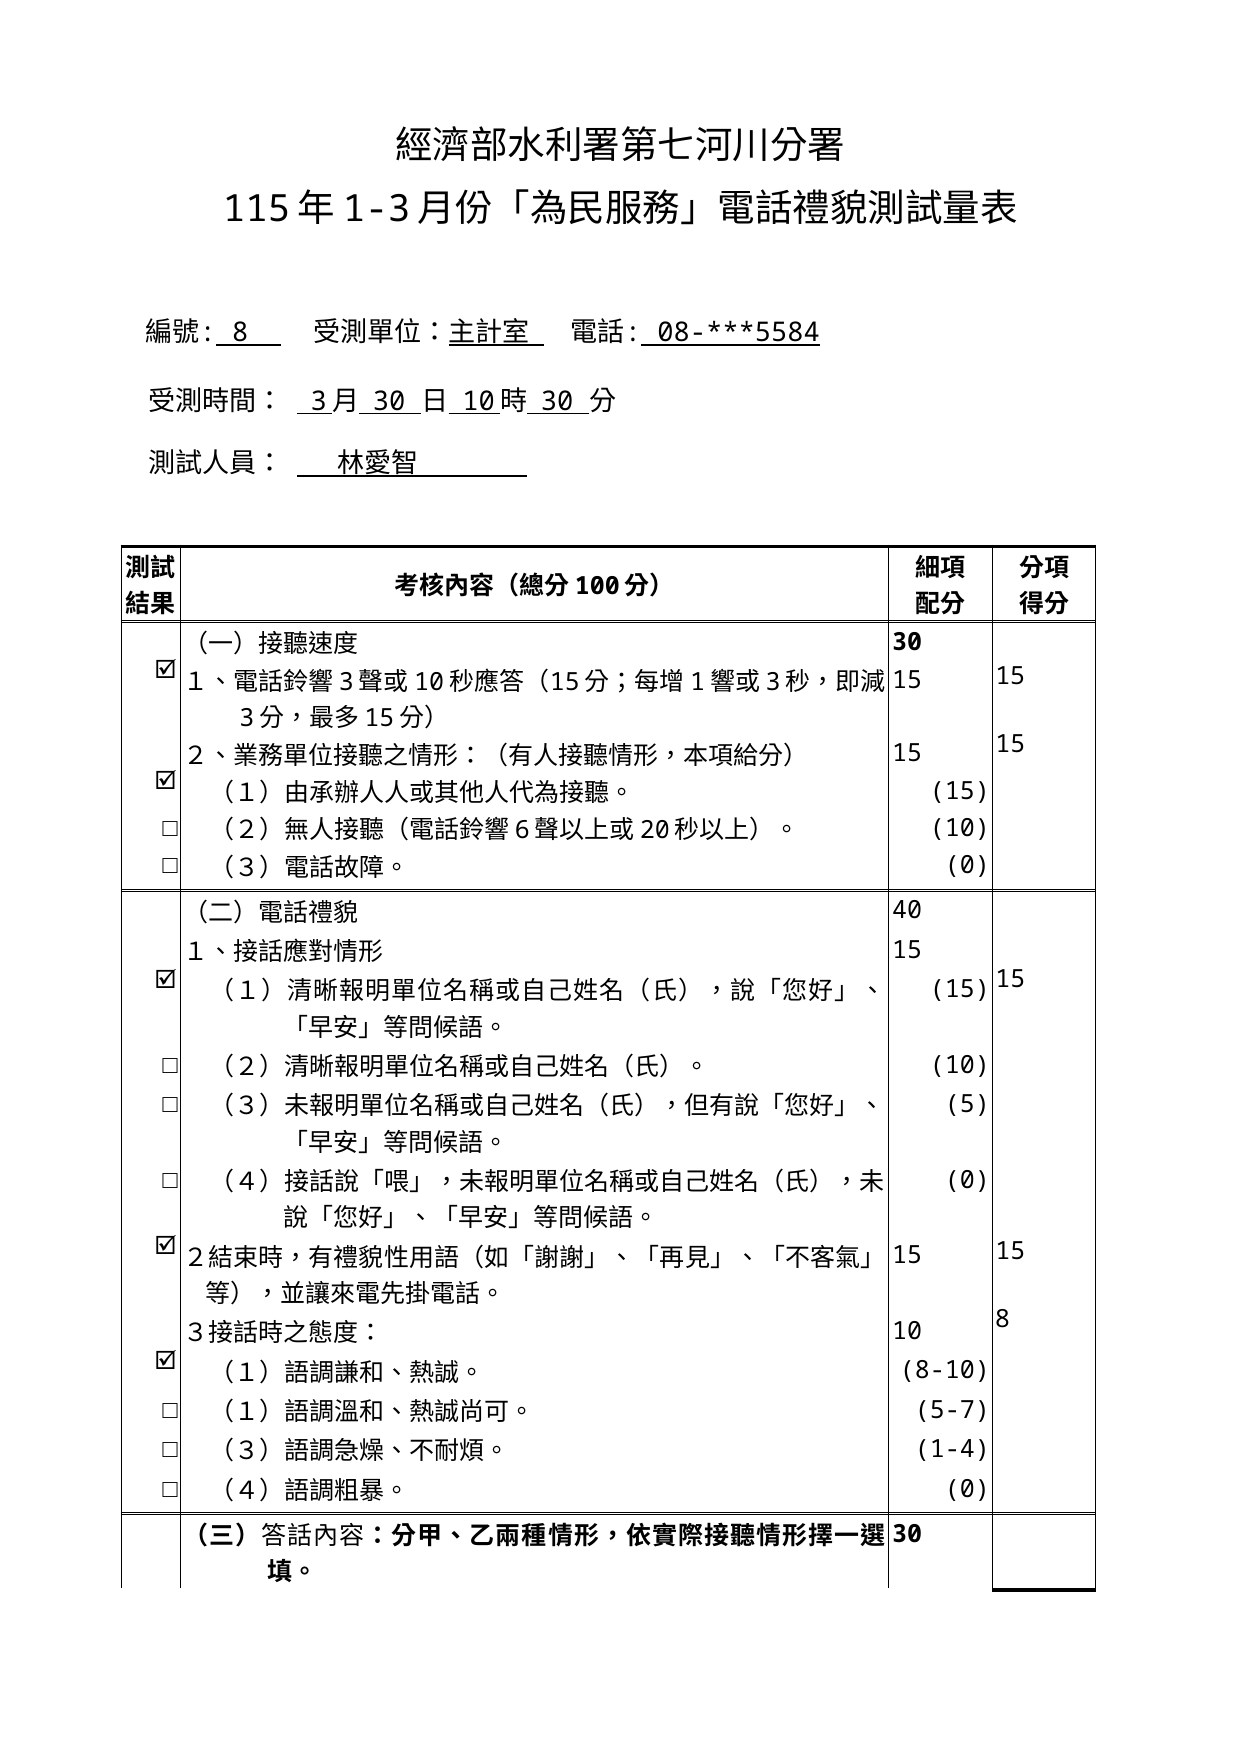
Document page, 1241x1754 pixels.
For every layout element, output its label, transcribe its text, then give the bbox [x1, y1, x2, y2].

table_cell □ [122, 1388, 180, 1428]
table_cell (8-10) [889, 1349, 992, 1388]
text 編號: 8 受測單位：主計室 電話: 08-***5584 [118, 288, 1122, 351]
table_cell （３）未報明單位名稱或自己姓名（氏），但有說「您好」、「早安」等問候語。 [181, 1083, 888, 1158]
table_header 測試 結果 [122, 548, 180, 620]
table_cell □ [122, 1467, 180, 1512]
table_cell ２結束時，有禮貌性用語（如「謝謝」、「再見」、「不客氣」等），並讓來電先掛電話。 [181, 1234, 888, 1309]
table_cell (0) [889, 1467, 992, 1512]
table_cell □ [122, 809, 180, 846]
table_cell (15) [889, 968, 992, 1043]
table_cell （３）語調急燥、不耐煩。 [181, 1428, 888, 1467]
table_cell 15 [889, 928, 992, 968]
table_cell [993, 1515, 1095, 1588]
table_cell 40 [889, 892, 992, 928]
table_cell 15 [889, 734, 992, 771]
table_cell （三）答話內容：分甲、乙兩種情形，依實際接聽情形擇一選填。 [181, 1515, 888, 1588]
table_cell １、電話鈴響3聲或10秒應答（15分；每增1響或3秒，即減3分，最多15分） [181, 661, 888, 734]
table_cell ２、業務單位接聽之情形：（有人接聽情形，本項給分） [181, 734, 888, 771]
table_cell （一）接聽速度 [181, 623, 888, 661]
text 測試人員： 林愛智 [118, 419, 1068, 482]
table_cell （１）由承辦人人或其他人代為接聽。 [181, 771, 888, 809]
table_cell  [122, 968, 180, 1043]
table_cell ３接話時之態度： [181, 1310, 888, 1349]
table_cell  [122, 1349, 180, 1388]
table_cell [122, 734, 180, 771]
table_cell (5-7) [889, 1388, 992, 1428]
table_cell  [122, 1234, 180, 1309]
table_cell □ [122, 846, 180, 889]
table_cell (10) [889, 809, 992, 846]
table_cell [122, 892, 180, 928]
table_header 分項 得分 [993, 548, 1095, 620]
table_cell （２）無人接聽（電話鈴響6聲以上或20秒以上）。 [181, 809, 888, 846]
table_cell [122, 1310, 180, 1349]
table_cell 15 [889, 1234, 992, 1309]
table_cell (15) [889, 771, 992, 809]
table_header 細項 配分 [889, 548, 992, 620]
table_cell 30 [889, 1515, 992, 1588]
table_cell [122, 1515, 180, 1588]
table_cell 15 15 [993, 623, 1095, 889]
table_cell [122, 623, 180, 661]
table_cell （３）電話故障。 [181, 846, 888, 889]
table_cell 10 [889, 1310, 992, 1349]
table_cell （４）語調粗暴。 [181, 1467, 888, 1512]
table_cell （１）語調謙和、熱誠。 [181, 1349, 888, 1388]
table_cell 15 15 8 [993, 892, 1095, 1512]
table_cell □ [122, 1083, 180, 1158]
table_cell （１）清晰報明單位名稱或自己姓名（氏），說「您好」、「早安」等問候語。 [181, 968, 888, 1043]
table_cell （２）清晰報明單位名稱或自己姓名（氏）。 [181, 1043, 888, 1083]
text 經濟部水利署第七河川分署 [118, 101, 1122, 163]
table_cell (1-4) [889, 1428, 992, 1467]
table_cell  [122, 771, 180, 809]
table_cell [122, 928, 180, 968]
text 受測時間： 3月 30 日 10時 30 分 [118, 357, 1068, 419]
table_cell □ [122, 1158, 180, 1234]
table_cell （４）接話說「喂」，未報明單位名稱或自己姓名（氏），未說「您好」、「早安」等問候語。 [181, 1158, 888, 1234]
table_cell （１）語調溫和、熱誠尚可。 [181, 1388, 888, 1428]
table_cell □ [122, 1428, 180, 1467]
table_cell 15 [889, 661, 992, 734]
table_cell (5) [889, 1083, 992, 1158]
table_cell （二）電話禮貌 [181, 892, 888, 928]
table_cell (0) [889, 1158, 992, 1234]
table_cell  [122, 661, 180, 734]
table_header 考核內容（總分100分） [181, 548, 888, 620]
table_cell 30 [889, 623, 992, 661]
table_cell (10) [889, 1043, 992, 1083]
table_cell (0) [889, 846, 992, 889]
table_cell １、接話應對情形 [181, 928, 888, 968]
table_cell □ [122, 1043, 180, 1083]
text 115年1-3月份「為民服務」電話禮貌測試量表 [118, 163, 1122, 226]
